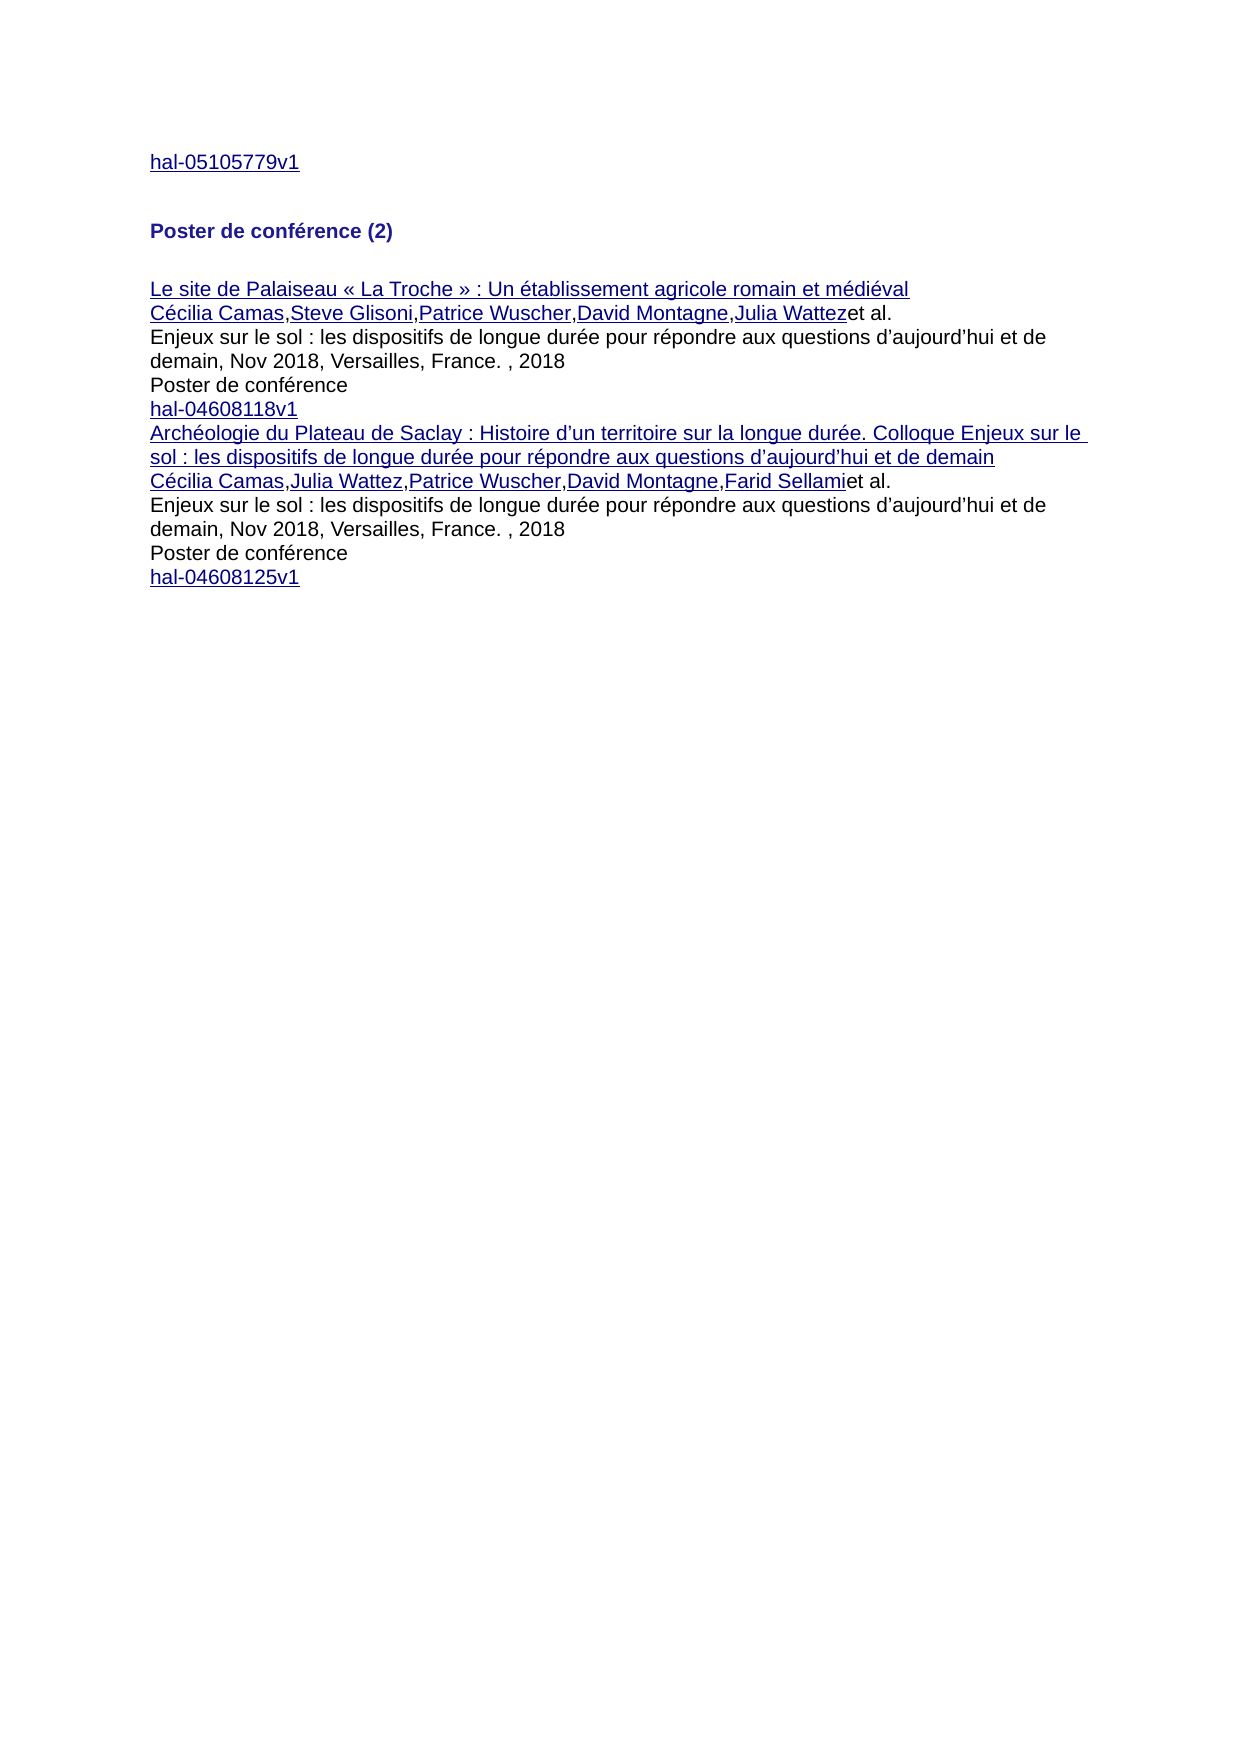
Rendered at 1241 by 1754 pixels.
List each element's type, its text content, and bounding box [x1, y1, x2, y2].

subtitle Poster de conférence (2) [150, 219, 1090, 243]
table_header hal-05105779v1 [150, 150, 1090, 174]
table_header Le site de Palaiseau « La Troche » : Un établissement agricole romain et médiéval Cécilia Camas,Steve Glisoni,Patrice Wuscher,David Montagne,Julia Wattezet al. Enjeux sur le sol : les dispositifs de longue durée pour répondre aux questions d’aujourd’hui et de demain, Nov 2018, Versailles, France. , 2018 Poster de conférence hal-04608118v1 [150, 277, 1090, 421]
table_cell Archéologie du Plateau de Saclay : Histoire d’un territoire sur la longue durée. Colloque Enjeux sur le sol : les dispositifs de longue durée pour répondre aux questions d’aujourd’hui et de demain Cécilia Camas,Julia Wattez,Patrice Wuscher,David Montagne,Farid Sellamiet al. Enjeux sur le sol : les dispositifs de longue durée pour répondre aux questions d’aujourd’hui et de demain, Nov 2018, Versailles, France. , 2018 Poster de conférence hal-04608125v1 [150, 421, 1090, 588]
